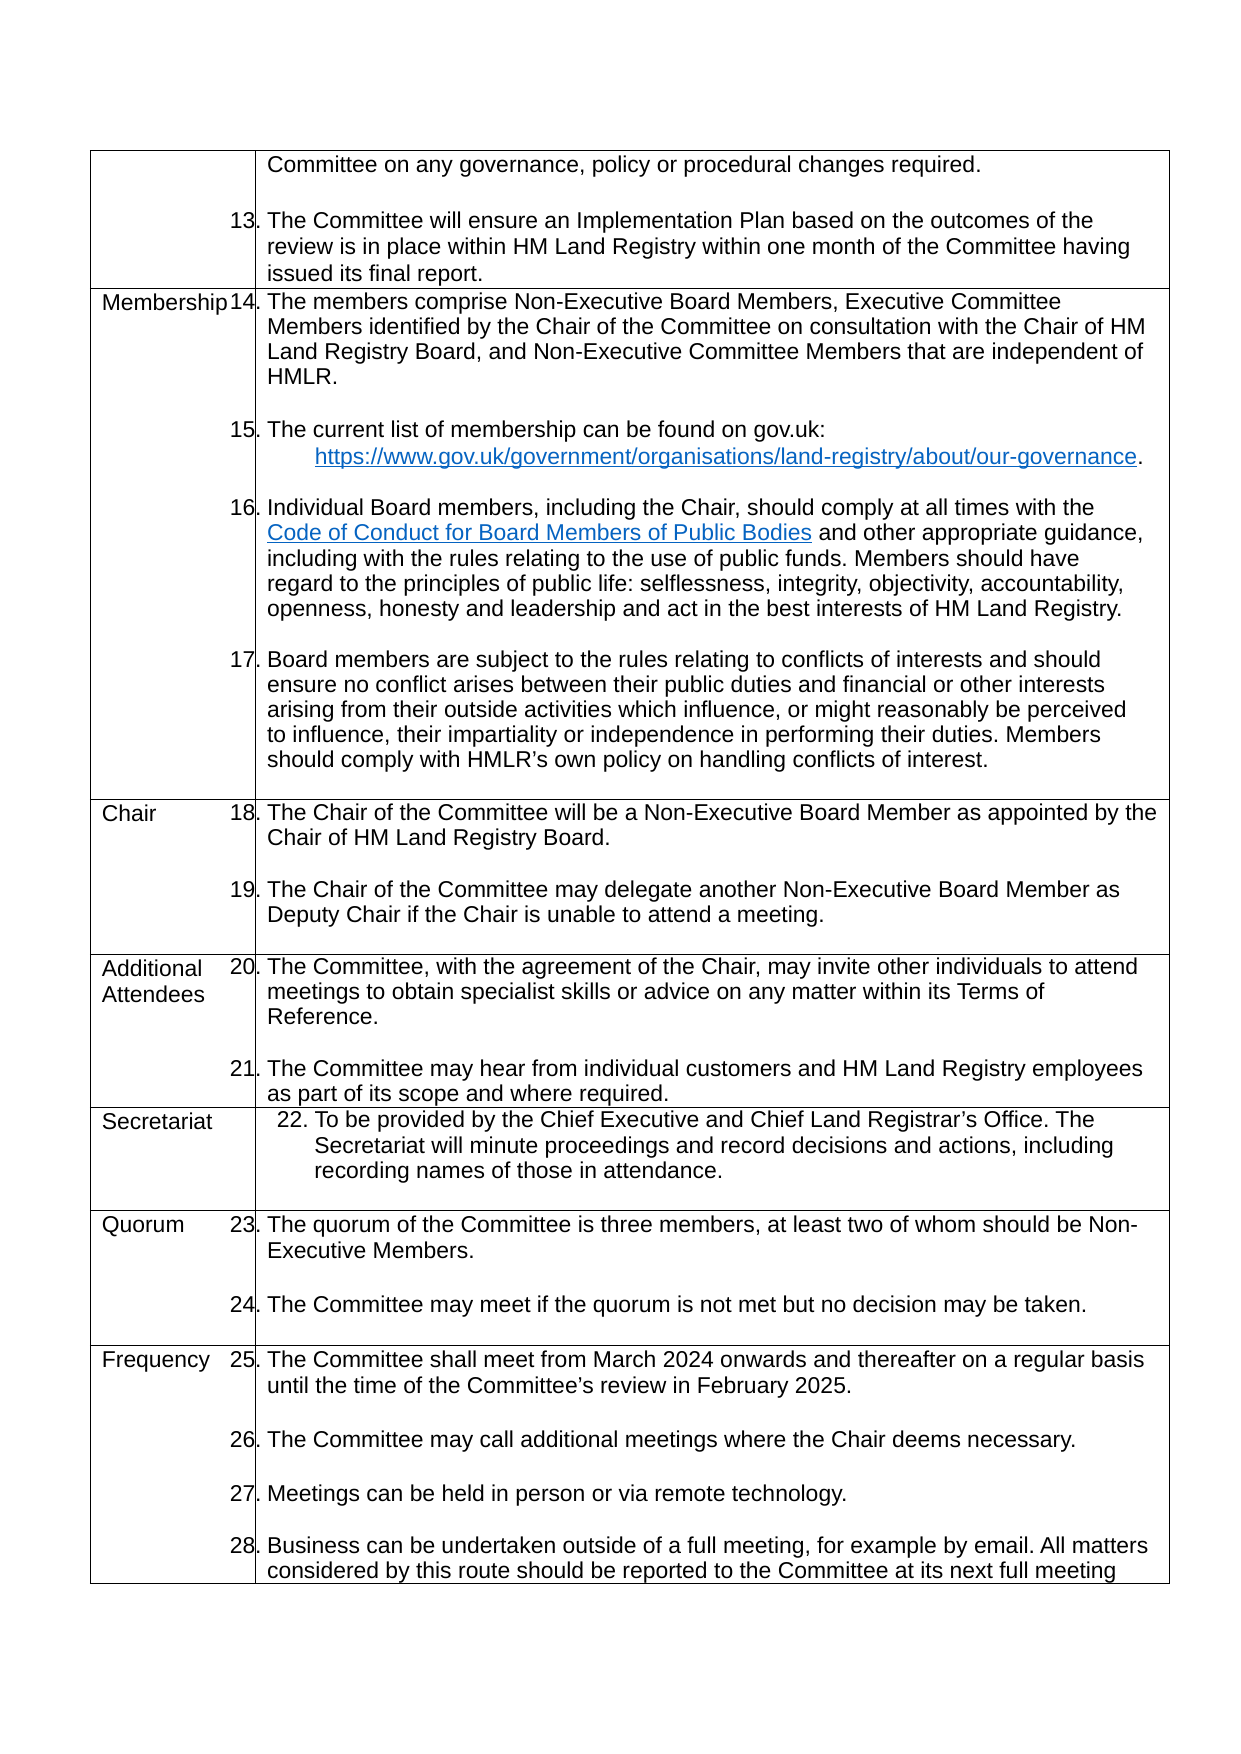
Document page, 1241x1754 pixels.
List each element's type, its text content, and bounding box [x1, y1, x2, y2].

table_cell Quorum [91, 1211, 255, 1344]
table_cell Additional Attendees [91, 955, 255, 1107]
table_cell The Chair of the Committee will be a Non-Executive Board Member as appointed by the Chair of HM Land Registry Board. The Chair of the Committee may delegate another Non-Executive Board Member as Deputy Chair if the Chair is unable to attend a meeting. [256, 800, 1169, 953]
table_cell The Committee shall meet from March 2024 onwards and thereafter on a regular basis until the time of the Committee’s review in February 2025. The Committee may call additional meetings where the Chair deems necessary. Meetings can be held in person or via remote technology. Business can be undertaken outside of a full meeting, for example by email. All matters considered by this route should be reported to the Committee at its next full meeting and recorded in the minutes of that meeting. [256, 1346, 1169, 1583]
table_cell 22. To be provided by the Chief Executive and Chief Land Registrar’s Office. The Secretariat will minute proceedings and record decisions and actions, including recording names of those in attendance. [256, 1108, 1169, 1209]
table_cell Membership [91, 289, 255, 799]
table_cell The members comprise Non-Executive Board Members, Executive Committee Members identified by the Chair of the Committee on consultation with the Chair of HM Land Registry Board, and Non-Executive Committee Members that are independent of HMLR. The current list of membership can be found on gov.uk: https://www.gov.uk/government/organisations/land-registry/about/our-governance. Individual Board members, including the Chair, should comply at all times with the Code of Conduct for Board Members of Public Bodies and other appropriate guidance, including with the rules relating to the use of public funds. Members should have regard to the principles of public life: selflessness, integrity, objectivity, accountability, openness, honesty and leadership and act in the best interests of HM Land Registry. Board members are subject to the rules relating to conflicts of interests and should ensure no conflict arises between their public duties and financial or other interests arising from their outside activities which influence, or might reasonably be perceived to influence, their impartiality or independence in performing their duties. Members should comply with HMLR’s own policy on handling conflicts of interest. [256, 289, 1169, 799]
table_cell To prepare Terms of Reference and appoint Committee members and seek formal Board approval to the Terms of Reference and composition of the Committee. To update HM Land Registry Board on progress from March 2024 and regularly thereafter until the conclusion of the Committee’s work at the end of February 2025. The Committee will initially focus on three main objectives: To review HM Land Registry’s governance, policies and procedures as they relate to customer handling, including complaints. To commission a review by external legal advisors of a small number of historical customer complaint cases, including those where the Independent Complaints Reviewer (“the ICR”) made recommendations for improvement to customer case handling at HM Land Registry. To commission an external third party to undertake an analytical evaluation and audit of complaints data at HM Land Registry. This will include analytical interrogation of the way HMLR currently categorises customer complaints; identification of common trends that may occur within the complaints data and assessment of customer complaints handling processes. The Committee will approve the procurement scope of works and the selection and appointment of all external advisors. The Committee will engage with the ICR on historical cases, review any recommendations that were made and consider how any proposed follow up actions and recommendations were implemented by HM Land Registry. The Committee will review customer case escalation procedures including internal review procedures, referrals to the ICR, the Ombudsman and Tribunal. The Committee will review the use of the contact closure procedure (previously disengagement procedure) where customer contact ends. The Committee will consider the output from external legal report and audit review and include any findings and recommendations in its final report. The Committee will issue a final report to HM Land Registry Board. The Committee will make recommendations to HM Land Registry Audit and Risk Committee on any governance, policy or procedural changes required. The Committee will ensure an Implementation Plan based on the outcomes of the review is in place within HM Land Registry within one month of the Committee having issued its final report. [256, 151, 1169, 288]
table_cell Secretariat [91, 1108, 255, 1209]
table_cell Frequency [91, 1346, 255, 1583]
table_cell Scope [91, 151, 255, 288]
table_cell The quorum of the Committee is three members, at least two of whom should be Non-Executive Members. The Committee may meet if the quorum is not met but no decision may be taken. [256, 1211, 1169, 1344]
table_cell The Committee, with the agreement of the Chair, may invite other individuals to attend meetings to obtain specialist skills or advice on any matter within its Terms of Reference. The Committee may hear from individual customers and HM Land Registry employees as part of its scope and where required. [256, 955, 1169, 1107]
table_cell Chair [91, 800, 255, 953]
